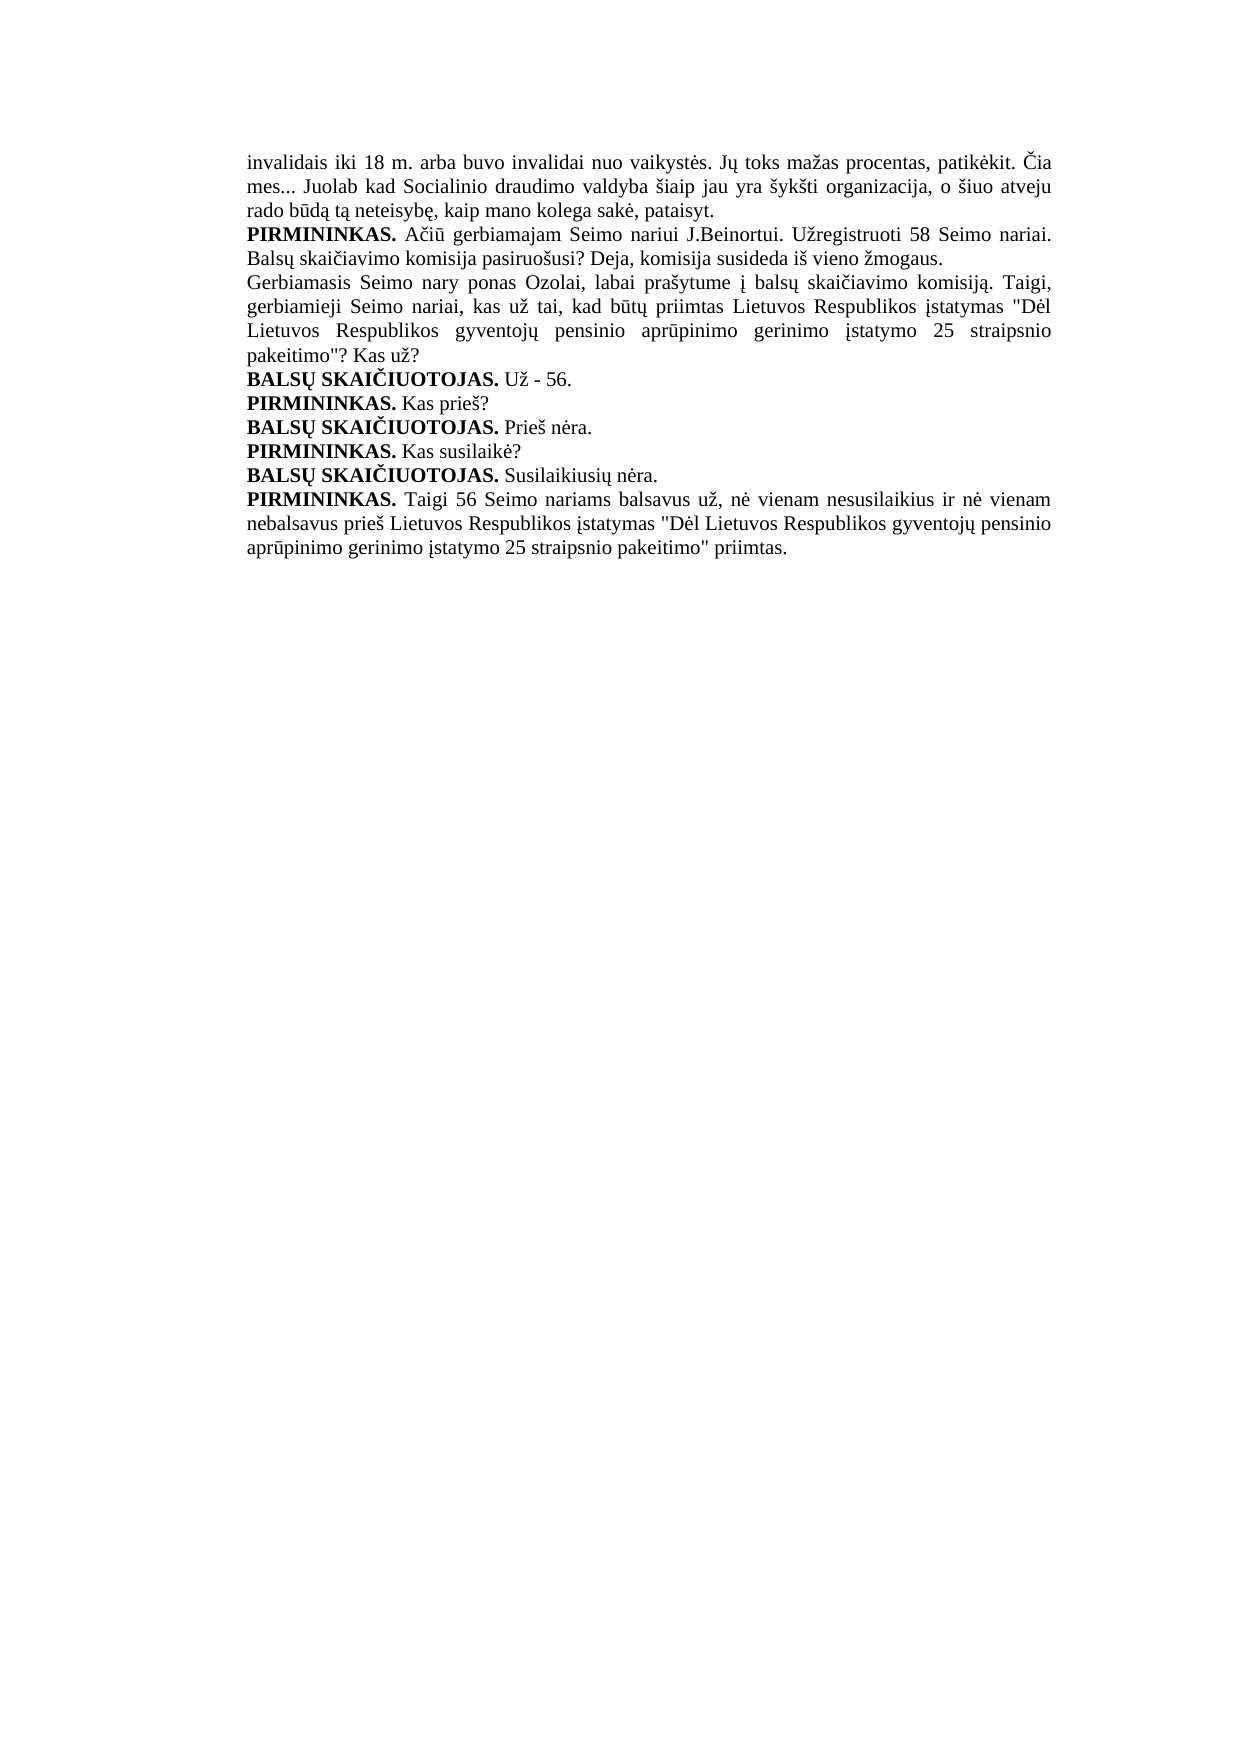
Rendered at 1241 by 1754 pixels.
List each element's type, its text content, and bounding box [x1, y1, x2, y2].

text PIRMININKAS. Kas prieš? [247, 391, 1053, 415]
text PIRMININKAS. Kas susilaikė? [247, 439, 1053, 463]
text BALSŲ SKAIČIUOTOJAS. Už - 56. [247, 367, 1053, 391]
text invalidais iki 18 m. arba buvo invalidai nuo vaikystės. Jų toks mažas procentas, patikėkit. Čia mes... Juolab kad Socialinio draudimo valdyba šiaip jau yra šykšti organizacija, o šiuo atveju rado būdą tą neteisybę, kaip mano kolega sakė, pataisyt. [247, 150, 1053, 222]
text BALSŲ SKAIČIUOTOJAS. Prieš nėra. [247, 415, 1053, 439]
text BALSŲ SKAIČIUOTOJAS. Susilaikiusių nėra. [247, 463, 1053, 487]
text PIRMININKAS. Ačiū gerbiamajam Seimo nariui J.Beinortui. Užregistruoti 58 Seimo nariai. Balsų skaičiavimo komisija pasiruošusi? Deja, komisija susideda iš vieno žmogaus. [247, 222, 1053, 270]
text PIRMININKAS. Taigi 56 Seimo nariams balsavus už, nė vienam nesusilaikius ir nė vienam nebalsavus prieš Lietuvos Respublikos įstatymas "Dėl Lietuvos Respublikos gyventojų pensinio aprūpinimo gerinimo įstatymo 25 straipsnio pakeitimo" priimtas. [247, 487, 1053, 559]
text Gerbiamasis Seimo nary ponas Ozolai, labai prašytume į balsų skaičiavimo komisiją. Taigi, gerbiamieji Seimo nariai, kas už tai, kad būtų priimtas Lietuvos Respublikos įstatymas "Dėl Lietuvos Respublikos gyventojų pensinio aprūpinimo gerinimo įstatymo 25 straipsnio pakeitimo"? Kas už? [247, 270, 1053, 367]
